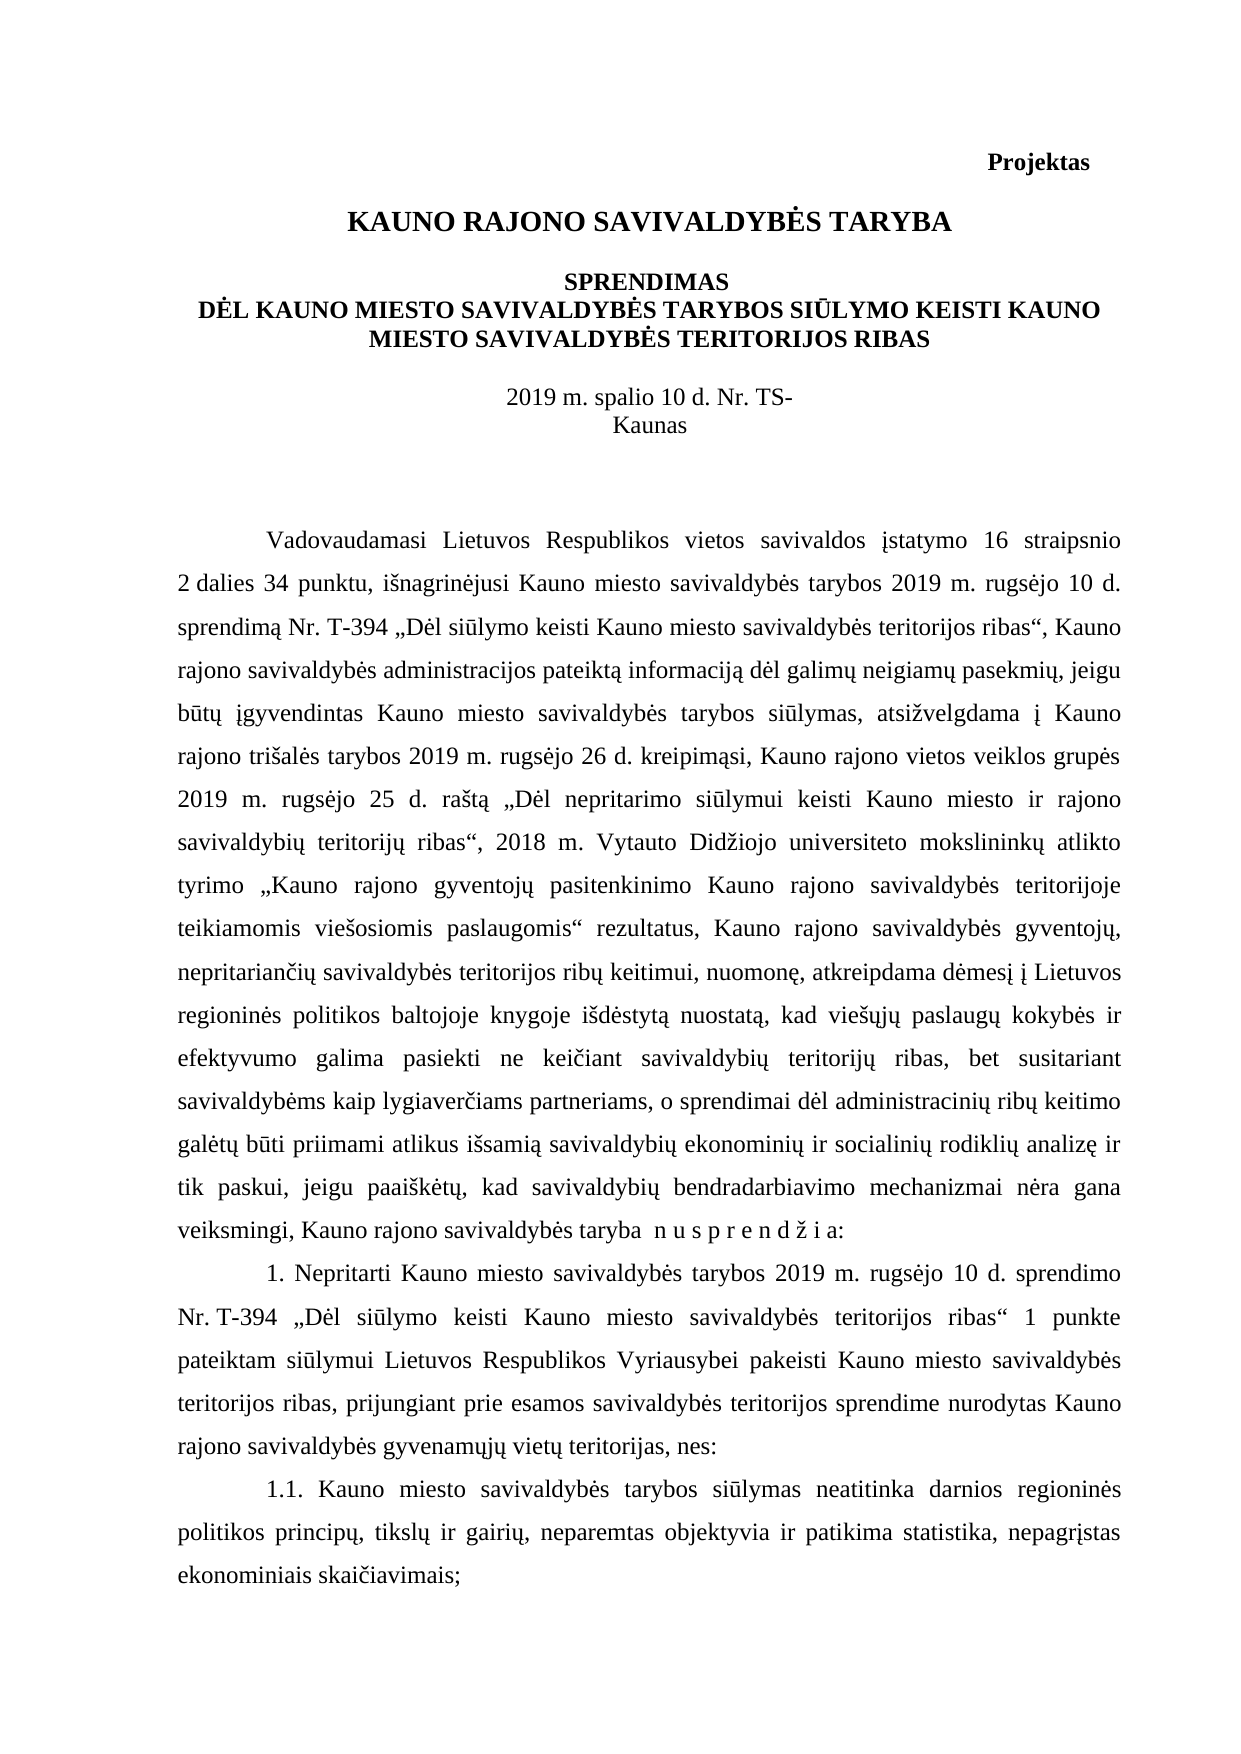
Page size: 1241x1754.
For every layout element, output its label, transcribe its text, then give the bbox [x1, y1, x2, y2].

text 1.1. Kauno miesto savivaldybės tarybos siūlymas neatitinka darnios regioninės politikos principų, tikslų ir gairių, neparemtas objektyvia ir patikima statistika, nepagrįstas ekonominiais skaičiavimais; [177, 1474, 1122, 1589]
text 2019 m. spalio 10 d. Nr. TS- [177, 382, 1122, 410]
text SPRENDIMAS [177, 267, 1122, 295]
text 1. Nepritarti Kauno miesto savivaldybės tarybos 2019 m. rugsėjo 10 d. sprendimo Nr. T-394 „Dėl siūlymo keisti Kauno miesto savivaldybės teritorijos ribas“ 1 punkte pateiktam siūlymui Lietuvos Respublikos Vyriausybei pakeisti Kauno miesto savivaldybės teritorijos ribas, prijungiant prie esamos savivaldybės teritorijos sprendime nurodytas Kauno rajono savivaldybės gyvenamųjų vietų teritorijas, nes: [177, 1258, 1122, 1460]
text Projektas [987, 147, 1122, 176]
text KAUNO RAJONO SAVIVALDYBĖS TARYBA [177, 204, 1122, 238]
text Vadovaudamasi Lietuvos Respublikos vietos savivaldos įstatymo 16 straipsnio 2 dalies 34 punktu, išnagrinėjusi Kauno miesto savivaldybės tarybos 2019 m. rugsėjo 10 d. sprendimą Nr. T-394 „Dėl siūlymo keisti Kauno miesto savivaldybės teritorijos ribas“, Kauno rajono savivaldybės administracijos pateiktą informaciją dėl galimų neigiamų pasekmių, jeigu būtų įgyvendintas Kauno miesto savivaldybės tarybos siūlymas, atsižvelgdama į Kauno rajono trišalės tarybos 2019 m. rugsėjo 26 d. kreipimąsi, Kauno rajono vietos veiklos grupės 2019 m. rugsėjo 25 d. raštą „Dėl nepritarimo siūlymui keisti Kauno miesto ir rajono savivaldybių teritorijų ribas“, 2018 m. Vytauto Didžiojo universiteto mokslininkų atlikto tyrimo „Kauno rajono gyventojų pasitenkinimo Kauno rajono savivaldybės teritorijoje teikiamomis viešosiomis paslaugomis“ rezultatus, Kauno rajono savivaldybės gyventojų, nepritariančių savivaldybės teritorijos ribų keitimui, nuomonę, atkreipdama dėmesį į Lietuvos regioninės politikos baltojoje knygoje išdėstytą nuostatą, kad viešųjų paslaugų kokybės ir efektyvumo galima pasiekti ne keičiant savivaldybių teritorijų ribas, bet susitariant savivaldybėms kaip lygiaverčiams partneriams, o sprendimai dėl administracinių ribų keitimo galėtų būti priimami atlikus išsamią savivaldybių ekonominių ir socialinių rodiklių analizę ir tik paskui, jeigu paaiškėtų, kad savivaldybių bendradarbiavimo mechanizmai nėra gana veiksmingi, Kauno rajono savivaldybės taryba n u s p r e n d ž i a: [177, 525, 1122, 1244]
text Kaunas [177, 410, 1122, 439]
text DĖL Kauno miesto savivaldybės tarybos siūlymo keisti Kauno miesto savivaldybės teritorijos ribaS [177, 295, 1122, 353]
